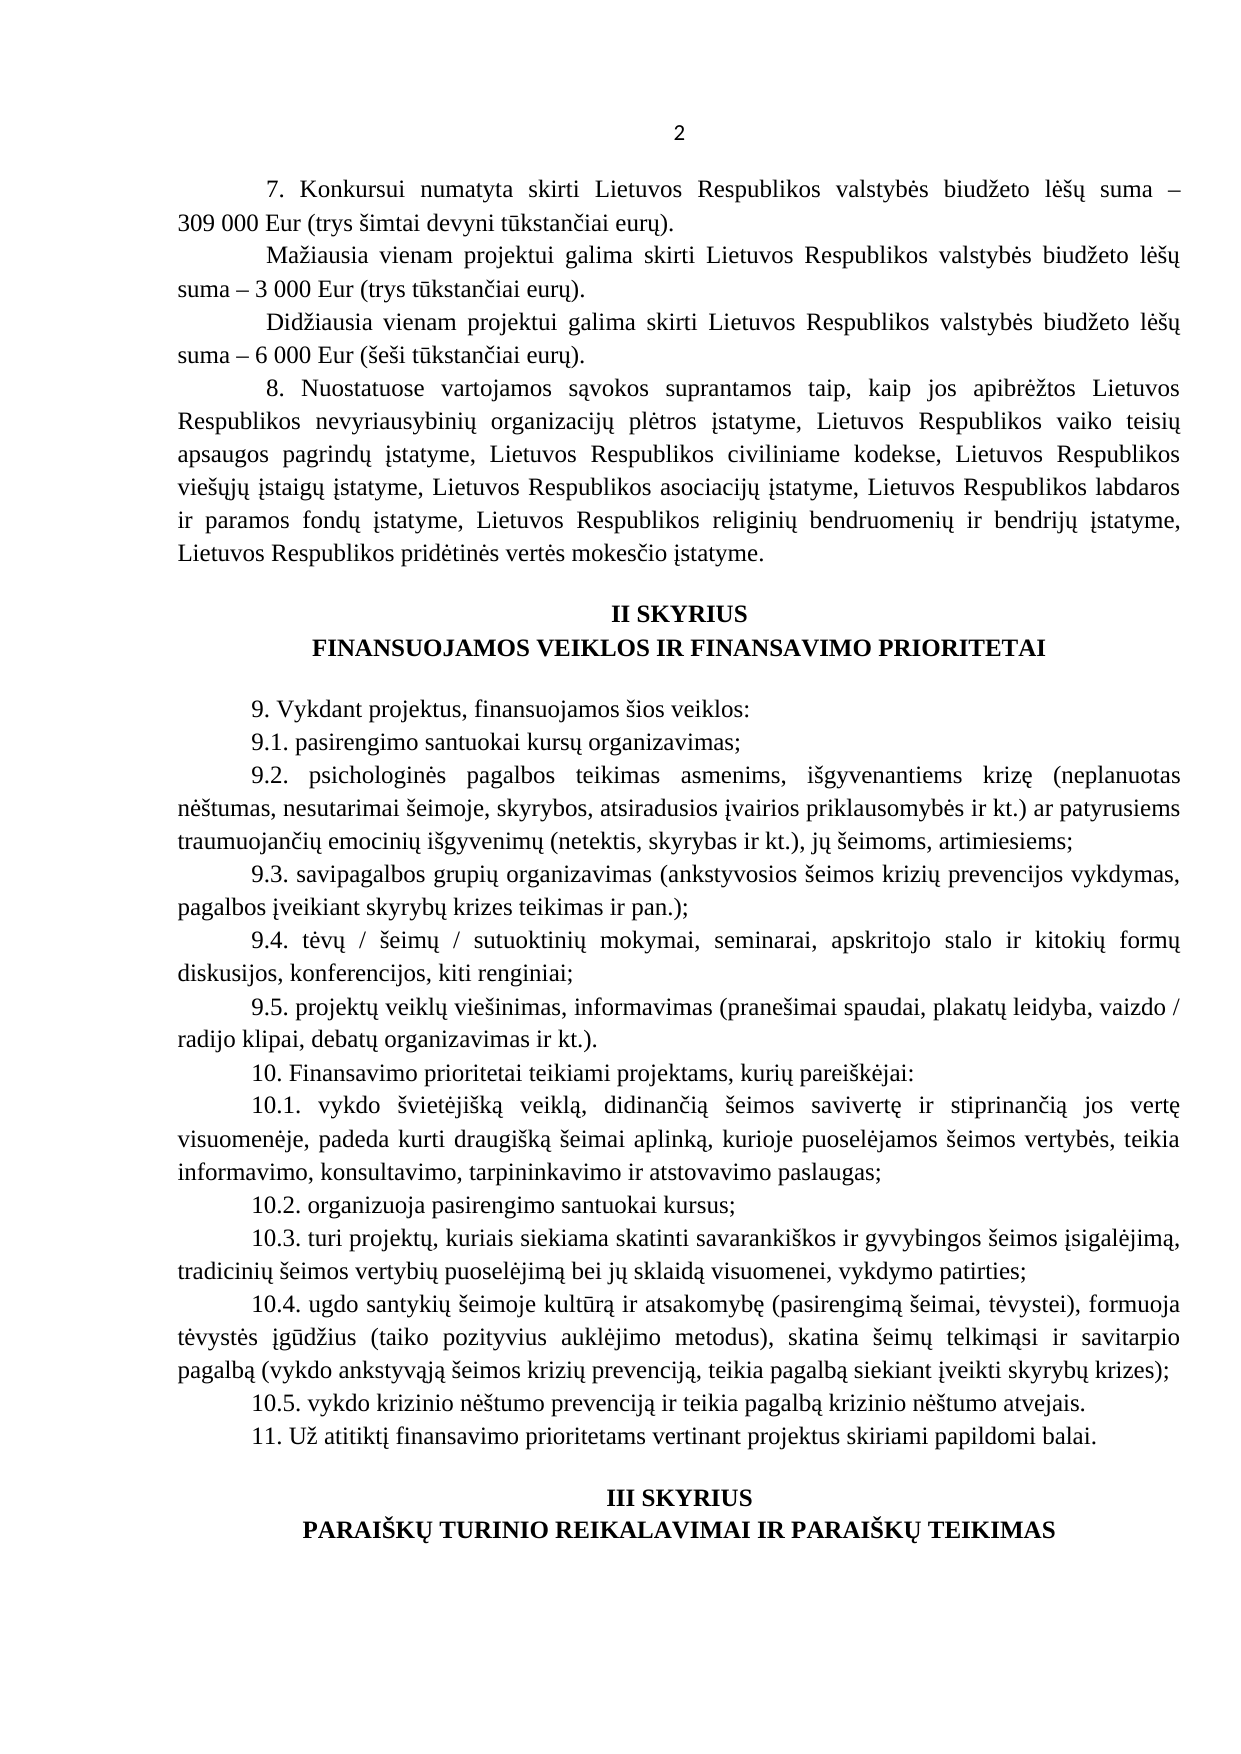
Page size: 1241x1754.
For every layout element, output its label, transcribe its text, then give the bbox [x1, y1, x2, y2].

text 9.5. projektų veiklų viešinimas, informavimas (pranešimai spaudai, plakatų leidyba, vaizdo / radijo klipai, debatų organizavimas ir kt.). [177, 992, 1181, 1053]
text 7. Konkursui numatyta skirti Lietuvos Respublikos valstybės biudžeto lėšų suma – 309 000 Eur (trys šimtai devyni tūkstančiai eurų). [177, 174, 1181, 236]
text Didžiausia vienam projektui galima skirti Lietuvos Respublikos valstybės biudžeto lėšų suma – 6 000 Eur (šeši tūkstančiai eurų). [177, 307, 1181, 368]
text II Skyrius [177, 599, 1181, 628]
text 8. Nuostatuose vartojamos sąvokos suprantamos taip, kaip jos apibrėžtos Lietuvos Respublikos nevyriausybinių organizacijų plėtros įstatyme, Lietuvos Respublikos vaiko teisių apsaugos pagrindų įstatyme, Lietuvos Respublikos civiliniame kodekse, Lietuvos Respublikos viešųjų įstaigų įstatyme, Lietuvos Respublikos asociacijų įstatyme, Lietuvos Respublikos labdaros ir paramos fondų įstatyme, Lietuvos Respublikos religinių bendruomenių ir bendrijų įstatyme, Lietuvos Respublikos pridėtinės vertės mokesčio įstatyme. [177, 373, 1181, 567]
text 10.1. vykdo švietėjišką veiklą, didinančią šeimos savivertę ir stiprinančią jos vertę visuomenėje, padeda kurti draugišką šeimai aplinką, kurioje puoselėjamos šeimos vertybės, teikia informavimo, konsultavimo, tarpininkavimo ir atstovavimo paslaugas; [177, 1091, 1181, 1185]
text PARAIŠKŲ TURINIO REIKALAVIMAI IR PARAIŠKŲ TEIKIMAS [177, 1516, 1181, 1544]
text 10. Finansavimo prioritetai teikiami projektams, kurių pareiškėjai: [177, 1058, 1181, 1086]
text 9.4. tėvų / šeimų / sutuoktinių mokymai, seminarai, apskritojo stalo ir kitokių formų diskusijos, konferencijos, kiti renginiai; [177, 926, 1181, 987]
text 10.4. ugdo santykių šeimoje kultūrą ir atsakomybę (pasirengimą šeimai, tėvystei), formuoja tėvystės įgūdžius (taiko pozityvius auklėjimo metodus), skatina šeimų telkimąsi ir savitarpio pagalbą (vykdo ankstyvąją šeimos krizių prevenciją, teikia pagalbą siekiant įveikti skyrybų krizes); [177, 1289, 1181, 1383]
text 11. Už atitiktį finansavimo prioritetams vertinant projektus skiriami papildomi balai. [177, 1421, 1181, 1449]
text Mažiausia vienam projektui galima skirti Lietuvos Respublikos valstybės biudžeto lėšų suma – 3 000 Eur (trys tūkstančiai eurų). [177, 241, 1181, 302]
text 10.5. vykdo krizinio nėštumo prevenciją ir teikia pagalbą krizinio nėštumo atvejais. [177, 1388, 1181, 1417]
text 9. Vykdant projektus, finansuojamos šios veiklos: [177, 694, 1181, 723]
text III SKYRIUS [177, 1483, 1181, 1511]
text 10.3. turi projektų, kuriais siekiama skatinti savarankiškos ir gyvybingos šeimos įsigalėjimą, tradicinių šeimos vertybių puoselėjimą bei jų sklaidą visuomenei, vykdymo patirties; [177, 1223, 1181, 1284]
text 9.1. pasirengimo santuokai kursų organizavimas; [177, 727, 1181, 756]
text 10.2. organizuoja pasirengimo santuokai kursus; [177, 1190, 1181, 1218]
text finansuojamos veiklos IR FINANSAVIMO PRIORITETAI [177, 633, 1181, 661]
text 9.3. savipagalbos grupių organizavimas (ankstyvosios šeimos krizių prevencijos vykdymas, pagalbos įveikiant skyrybų krizes teikimas ir pan.); [177, 859, 1181, 921]
text 9.2. psichologinės pagalbos teikimas asmenims, išgyvenantiems krizę (neplanuotas nėštumas, nesutarimai šeimoje, skyrybos, atsiradusios įvairios priklausomybės ir kt.) ar patyrusiems traumuojančių emocinių išgyvenimų (netektis, skyrybas ir kt.), jų šeimoms, artimiesiems; [177, 760, 1181, 855]
